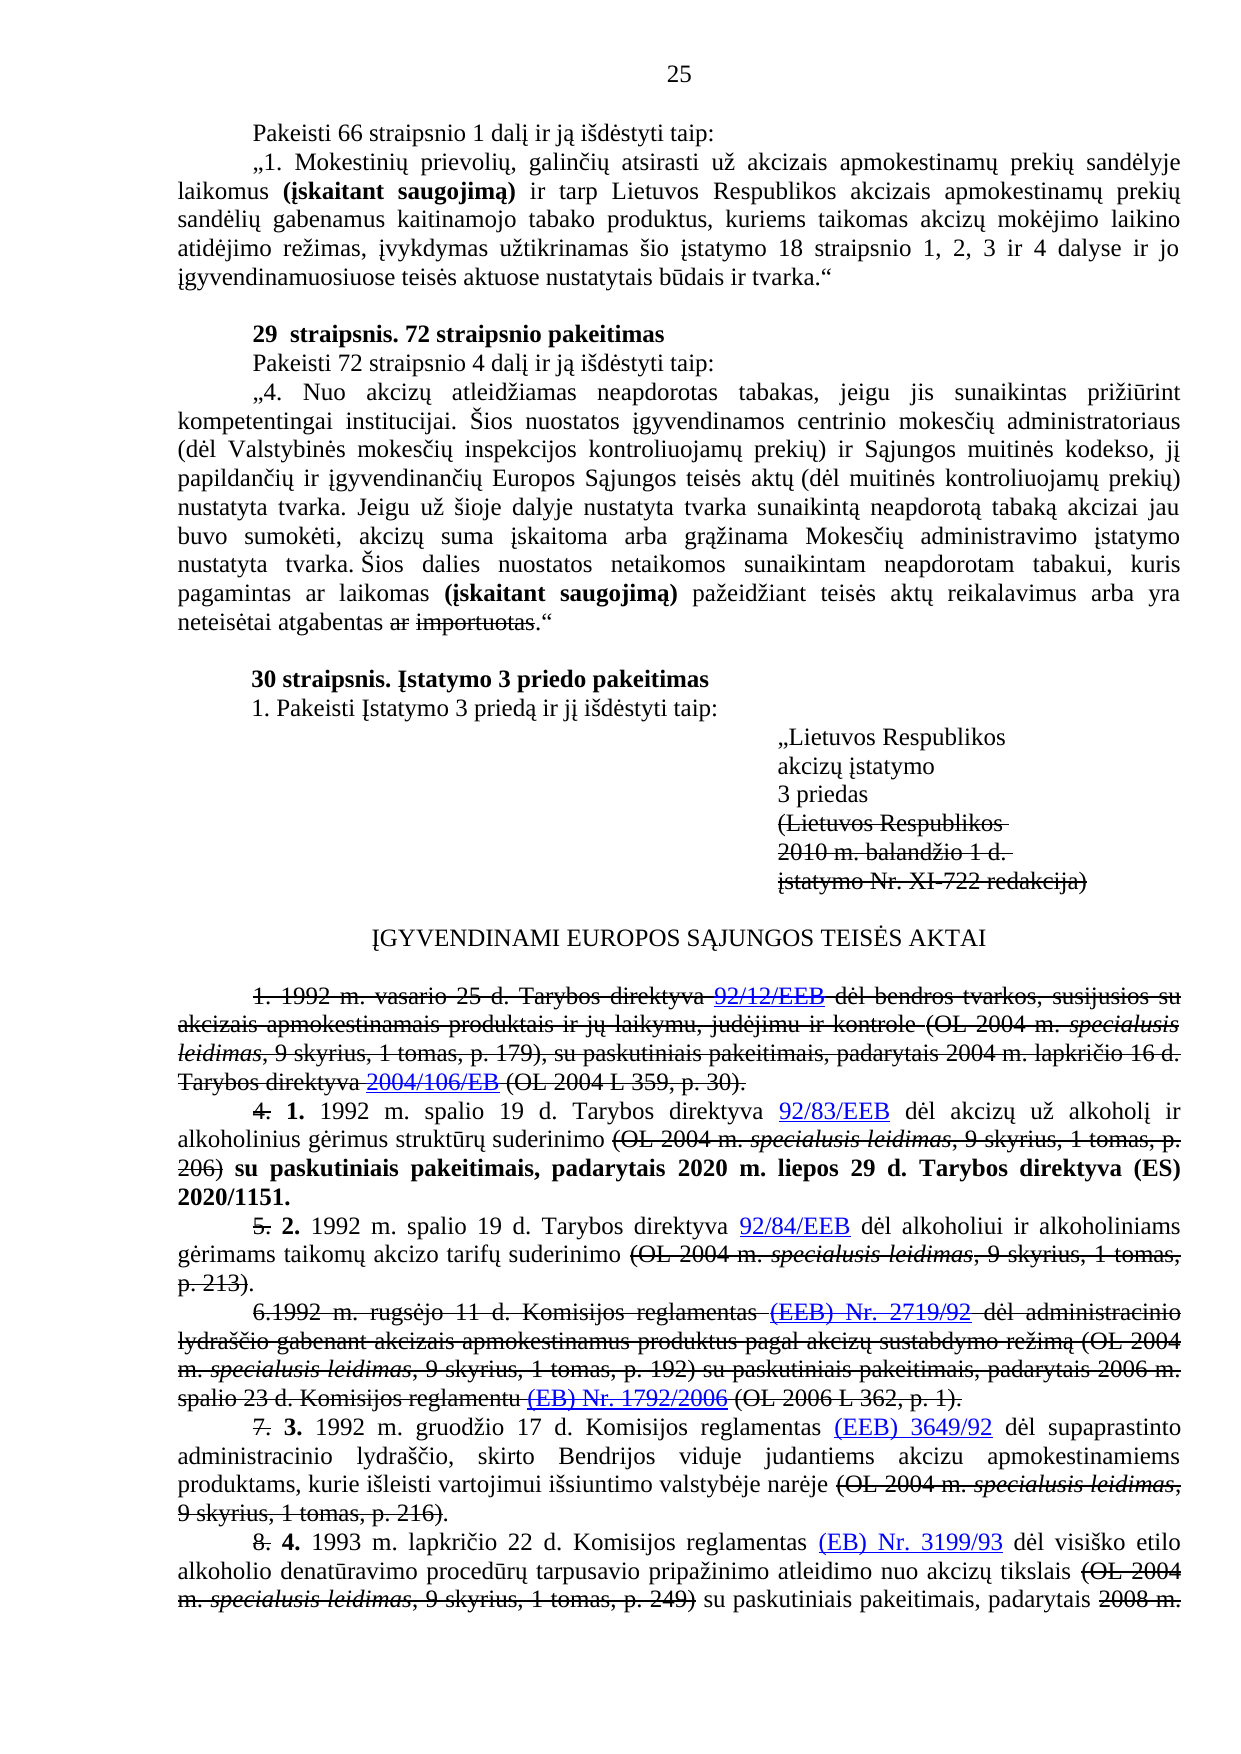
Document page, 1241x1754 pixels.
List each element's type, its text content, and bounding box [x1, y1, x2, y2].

text „Lietuvos Respublikos [177, 722, 1181, 751]
text 4. 1. 1992 m. spalio 19 d. Tarybos direktyva 92/83/EEB dėl akcizų už alkoholį ir alkoholinius gėrimus struktūrų suderinimo (OL 2004 m. specialusis leidimas, 9 skyrius, 1 tomas, p. 206) su paskutiniais pakeitimais, padarytais 2020 m. liepos 29 d. Tarybos direktyva (ES) 2020/1151. [177, 1096, 1181, 1211]
text 6.1992 m. rugsėjo 11 d. Komisijos reglamentas (EEB) Nr. 2719/92 dėl administracinio lydraščio gabenant akcizais apmokestinamus produktus pagal akcizų sustabdymo režimą (OL 2004 m. specialusis leidimas, 9 skyrius, 1 tomas, p. 192) su paskutiniais pakeitimais, padarytais 2006 m. spalio 23 d. Komisijos reglamentu (EB) Nr. 1792/2006 (OL 2006 L 362, p. 1). [177, 1343, 1181, 1370]
text Pakeisti 66 straipsnio 1 dalį ir ją išdėstyti taip: [252, 118, 1181, 147]
text 8. 4. 1993 m. lapkričio 22 d. Komisijos reglamentas (EB) Nr. 3199/93 dėl visiško etilo alkoholio denatūravimo procedūrų tarpusavio pripažinimo atleidimo nuo akcizų tikslais (OL 2004 m. specialusis leidimas, 9 skyrius, 1 tomas, p. 249) su paskutiniais pakeitimais, padarytais 2008 m. [177, 1527, 1181, 1613]
text „4. Nuo akcizų atleidžiamas neapdorotas tabakas, jeigu jis sunaikintas prižiūrint kompetentingai institucijai. Šios nuostatos įgyvendinamos centrinio mokesčių administratoriaus (dėl Valstybinės mokesčių inspekcijos kontroliuojamų prekių) ir Sąjungos muitinės kodekso, jį papildančių ir įgyvendinančių Europos Sąjungos teisės aktų (dėl muitinės kontroliuojamų prekių) nustatyta tvarka. Jeigu už šioje dalyje nustatyta tvarka sunaikintą neapdorotą tabaką akcizai jau buvo sumokėti, akcizų suma įskaitoma arba grąžinama Mokesčių administravimo įstatymo nustatyta tvarka. Šios dalies nuostatos netaikomos sunaikintam neapdorotam tabakui, kuris pagamintas ar laikomas (įskaitant saugojimą) pažeidžiant teisės aktų reikalavimus arba yra neteisėtai atgabentas ar importuotas.“ [177, 377, 1181, 636]
text įstatymo Nr. XI-722 redakcija) [177, 866, 1181, 894]
text akcizų įstatymo [177, 751, 1181, 779]
text 29 straipsnis. 72 straipsnio pakeitimas [252, 319, 1181, 348]
text Pakeisti 72 straipsnio 4 dalį ir ją išdėstyti taip: [252, 348, 1181, 377]
text „1. Mokestinių prievolių, galinčių atsirasti už akcizais apmokestinamų prekių sandėlyje laikomus (įskaitant saugojimą) ir tarp Lietuvos Respublikos akcizais apmokestinamų prekių sandėlių gabenamus kaitinamojo tabako produktus, kuriems taikomas akcizų mokėjimo laikino atidėjimo režimas, įvykdymas užtikrinamas šio įstatymo 18 straipsnio 1, 2, 3 ir 4 dalyse ir jo įgyvendinamuosiuose teisės aktuose nustatytais būdais ir tvarka.“ [177, 147, 1181, 291]
text ĮGYVENDINAMI Europos Sąjungos teisės aktai [177, 923, 1181, 952]
text 3 priedas [177, 779, 1181, 808]
text 6.1992 m. rugsėjo 11 d. Komisijos reglamentas (EEB) Nr. 2719/92 dėl administracinio lydraščio gabenant akcizais apmokestinamus produktus pagal akcizų sustabdymo režimą (OL 2004 m. specialusis leidimas, 9 skyrius, 1 tomas, p. 192) su paskutiniais pakeitimais, padarytais 2006 m. spalio 23 d. Komisijos reglamentu (EB) Nr. 1792/2006 (OL 2006 L 362, p. 1). [177, 1371, 1181, 1412]
text 6.1992 m. rugsėjo 11 d. Komisijos reglamentas (EEB) Nr. 2719/92 dėl administracinio lydraščio gabenant akcizais apmokestinamus produktus pagal akcizų sustabdymo režimą (OL 2004 m. specialusis leidimas, 9 skyrius, 1 tomas, p. 192) su paskutiniais pakeitimais, padarytais 2006 m. spalio 23 d. Komisijos reglamentu (EB) Nr. 1792/2006 (OL 2006 L 362, p. 1). [177, 1297, 1181, 1341]
text 2010 m. balandžio 1 d. [177, 837, 1181, 866]
text 30 straipsnis. Įstatymo 3 priedo pakeitimas [215, 664, 1181, 693]
text 5. 2. 1992 m. spalio 19 d. Tarybos direktyva 92/84/EEB dėl alkoholiui ir alkoholiniams gėrimams taikomų akcizo tarifų suderinimo (OL 2004 m. specialusis leidimas, 9 skyrius, 1 tomas, p. 213). [177, 1211, 1181, 1297]
text 1. 1992 m. vasario 25 d. Tarybos direktyva 92/12/EEB dėl bendros tvarkos, susijusios su akcizais apmokestinamais produktais ir jų laikymu, judėjimu ir kontrole (OL 2004 m. specialusis leidimas, 9 skyrius, 1 tomas, p. 179), su paskutiniais pakeitimais, padarytais 2004 m. lapkričio 16 d. Tarybos direktyva 2004/106/EB (OL 2004 L 359, p. 30). [177, 981, 1181, 1054]
text (Lietuvos Respublikos [177, 808, 1181, 837]
text 1. 1992 m. vasario 25 d. Tarybos direktyva 92/12/EEB dėl bendros tvarkos, susijusios su akcizais apmokestinamais produktais ir jų laikymu, judėjimu ir kontrole (OL 2004 m. specialusis leidimas, 9 skyrius, 1 tomas, p. 179), su paskutiniais pakeitimais, padarytais 2004 m. lapkričio 16 d. Tarybos direktyva 2004/106/EB (OL 2004 L 359, p. 30). [177, 1055, 1181, 1096]
text 7. 3. 1992 m. gruodžio 17 d. Komisijos reglamentas (EEB) 3649/92 dėl supaprastinto administracinio lydraščio, skirto Bendrijos viduje judantiems akcizu apmokestinamiems produktams, kurie išleisti vartojimui išsiuntimo valstybėje narėje (OL 2004 m. specialusis leidimas, 9 skyrius, 1 tomas, p. 216). [177, 1412, 1181, 1527]
text 1. Pakeisti Įstatymo 3 priedą ir jį išdėstyti taip: [177, 693, 1181, 722]
